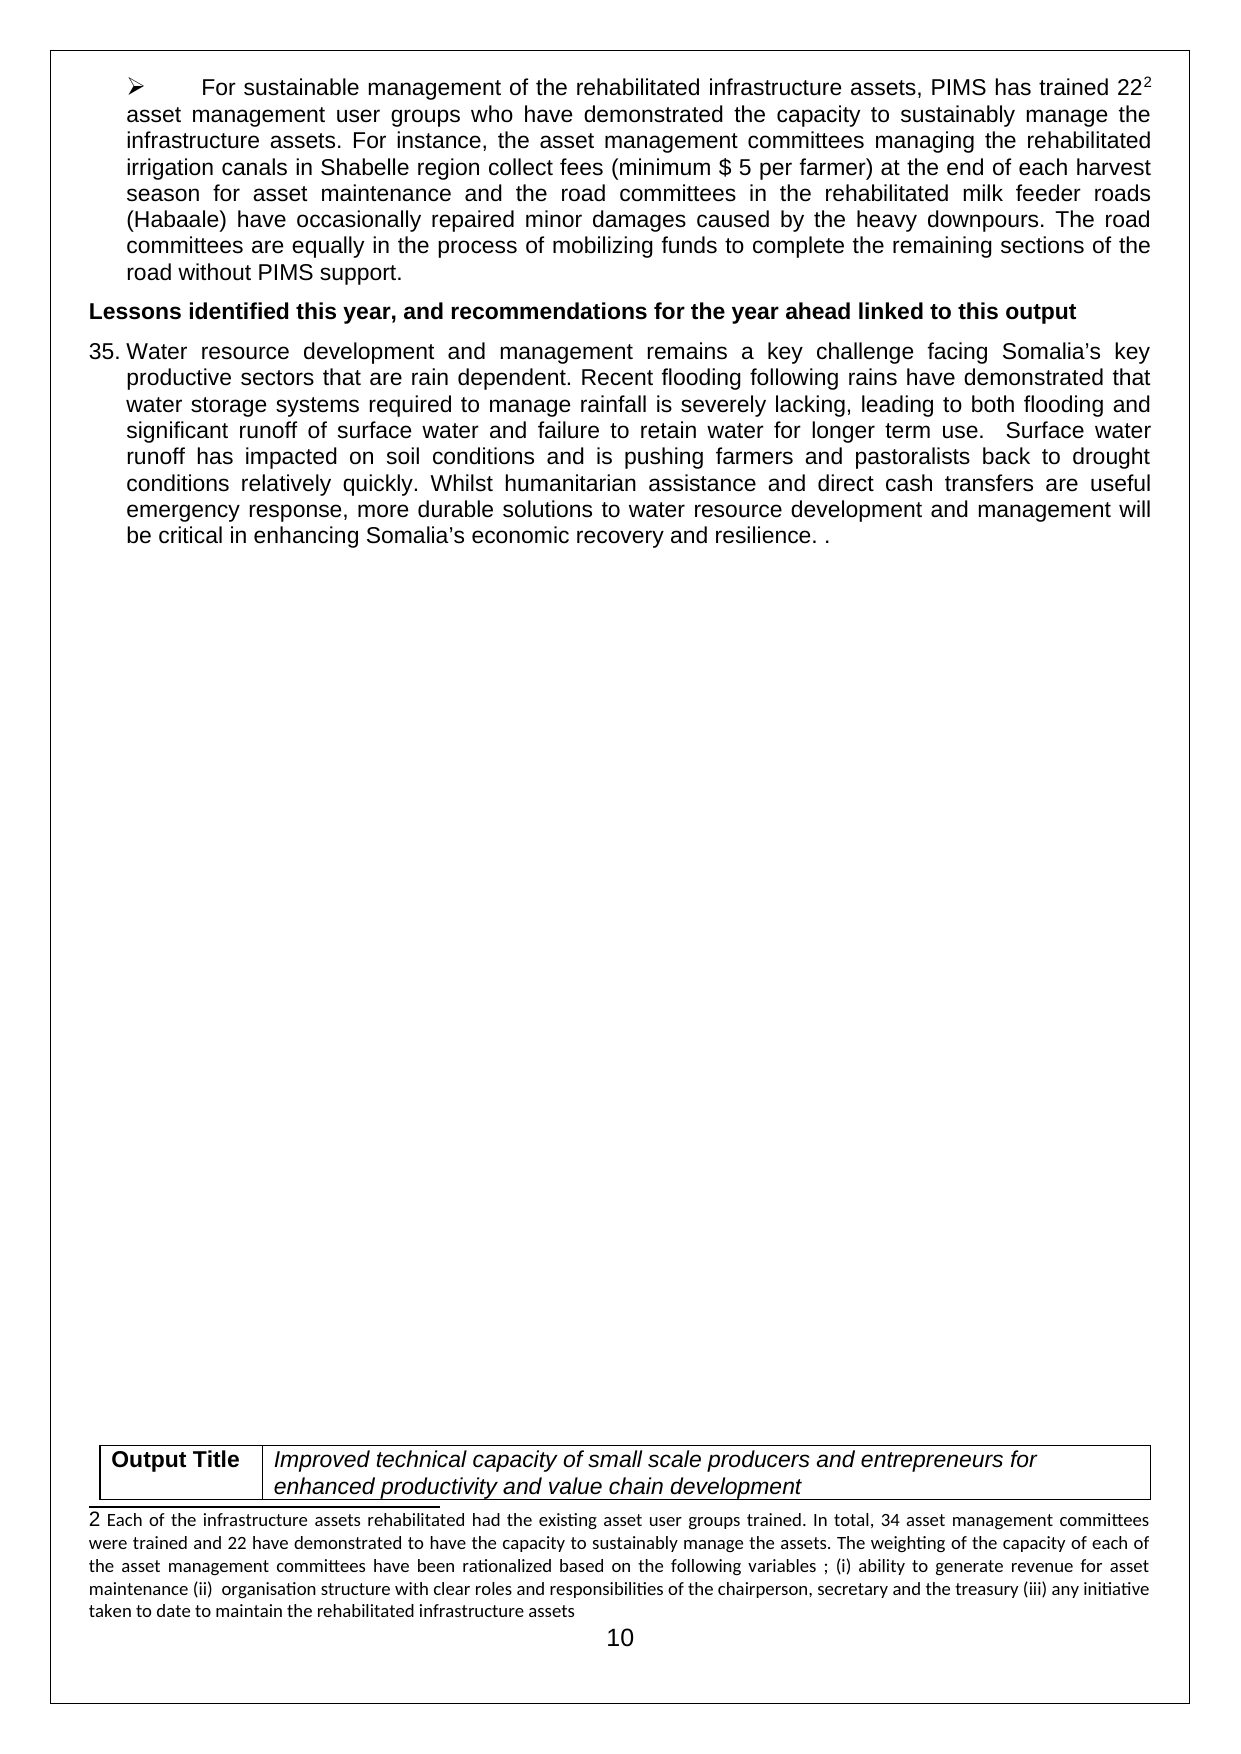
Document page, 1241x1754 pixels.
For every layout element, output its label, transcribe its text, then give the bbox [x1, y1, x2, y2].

list Water resource development and management remains a key challenge facing Somalia’s key productive sectors that are rain dependent. Recent flooding following rains have demonstrated that water storage systems required to manage rainfall is severely lacking, leading to both flooding and significant runoff of surface water and failure to retain water for longer term use. Surface water runoff has impacted on soil conditions and is pushing farmers and pastoralists back to drought conditions relatively quickly. Whilst humanitarian assistance and direct cash transfers are useful emergency response, more durable solutions to water resource development and management will be critical in enhancing Somalia’s economic recovery and resilience. . [89, 338, 1152, 549]
list Each of the infrastructure assets rehabilitated had the existing asset user groups trained. In total, 34 asset management committees were trained and 22 have demonstrated to have the capacity to sustainably manage the assets. The weighting of the capacity of each of the asset management committees have been rationalized based on the following variables ; (i) ability to generate revenue for asset maintenance (ii) organisation structure with clear roles and responsibilities of the chairperson, secretary and the treasury (iii) any initiative taken to date to maintain the rehabilitated infrastructure assets [89, 1507, 1152, 1623]
table_header Improved technical capacity of small scale producers and entrepreneurs for enhanced productivity and value chain development [263, 1446, 1150, 1499]
table_header Output Title [101, 1446, 262, 1499]
list For sustainable management of the rehabilitated infrastructure assets, PIMS has trained 22 asset management user groups who have demonstrated the capacity to sustainably manage the infrastructure assets. For instance, the asset management committees managing the rehabilitated irrigation canals in Shabelle region collect fees (minimum $ 5 per farmer) at the end of each harvest season for asset maintenance and the road committees in the rehabilitated milk feeder roads (Habaale) have occasionally repaired minor damages caused by the heavy downpours. The road committees are equally in the process of mobilizing funds to complete the remaining sections of the road without PIMS support. [126, 74, 1152, 285]
text Lessons identified this year, and recommendations for the year ahead linked to this output [89, 298, 1152, 325]
